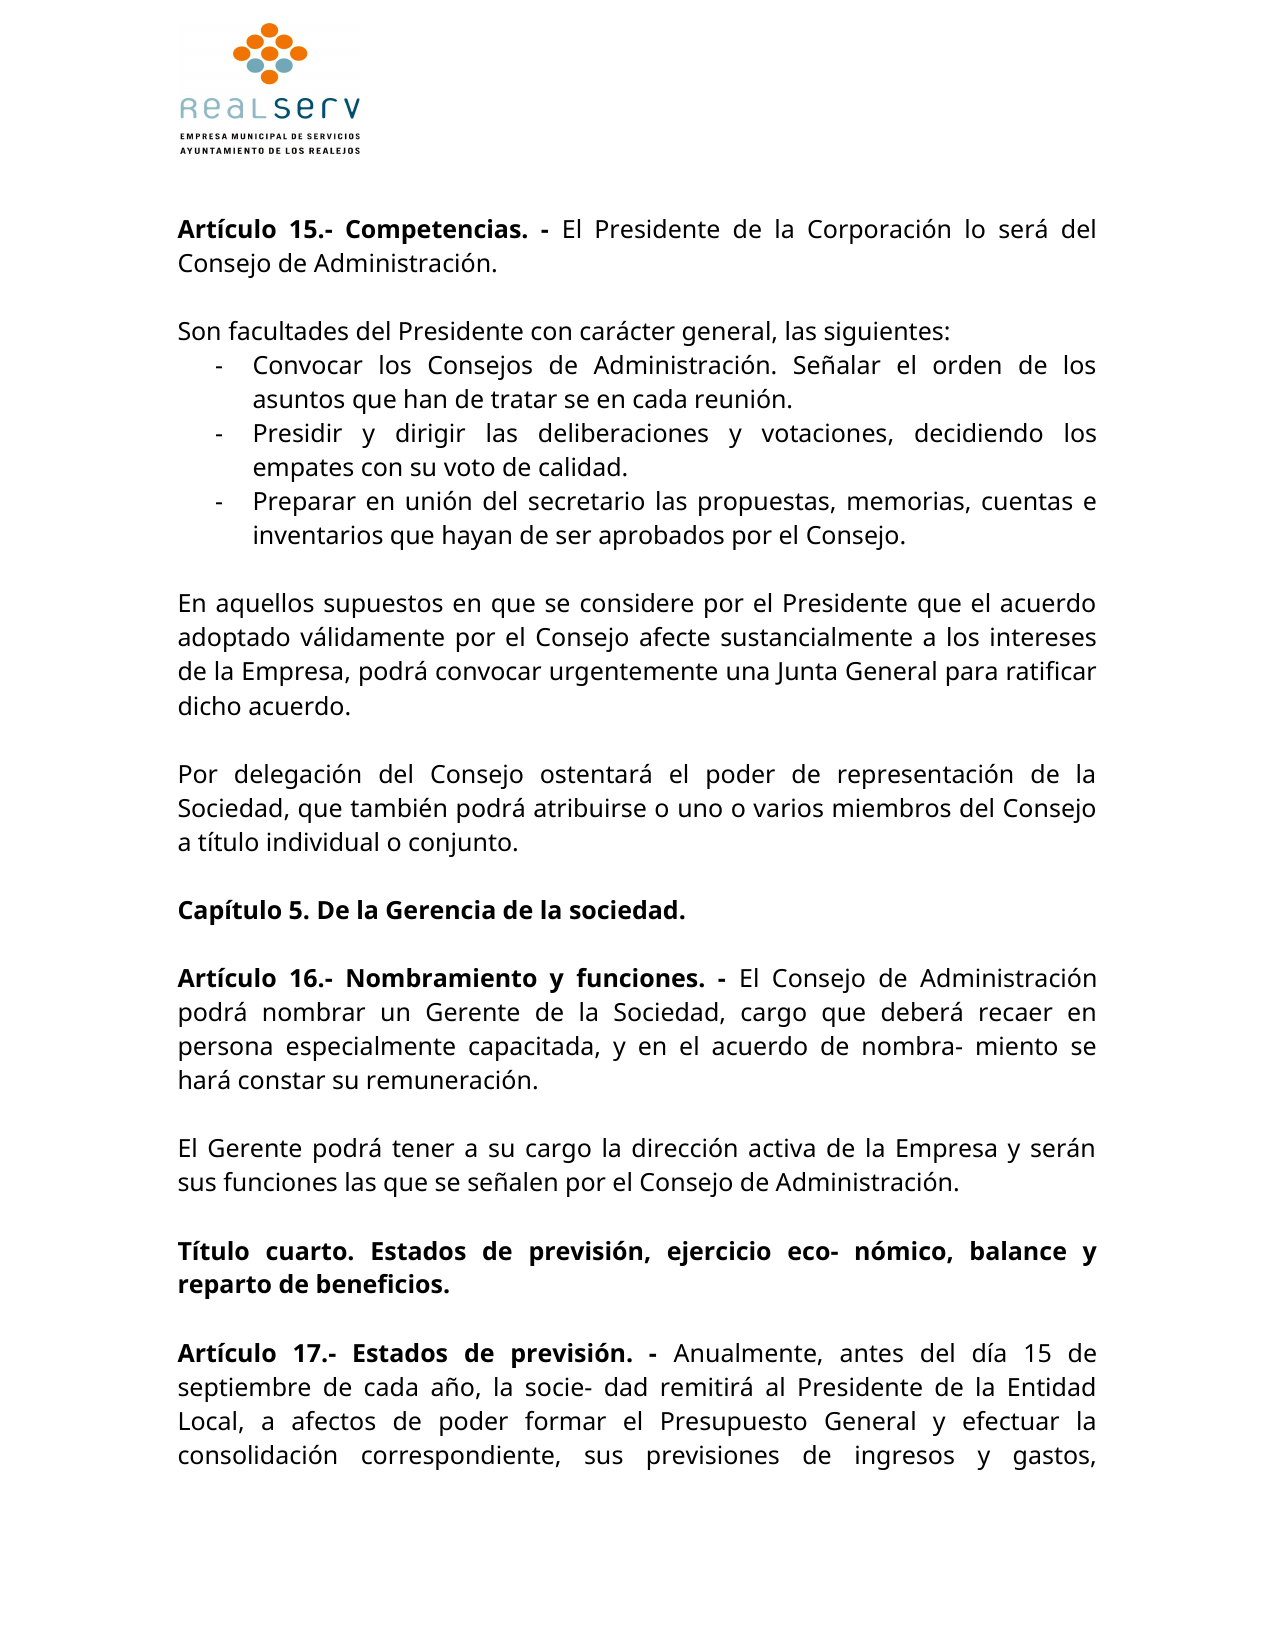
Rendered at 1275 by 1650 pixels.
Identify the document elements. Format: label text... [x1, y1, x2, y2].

list Convocar los Consejos de Administración. Señalar el orden de los asuntos que han de tratar se en cada reunión. [215, 347, 1098, 416]
list Preparar en unión del secretario las propuestas, memorias, cuentas e inventarios que hayan de ser aprobados por el Consejo. [215, 484, 1098, 552]
text Artículo 15.- Competencias. - El Presidente de la Corporación lo será del Consejo de Administración. [177, 211, 1098, 279]
list Presidir y dirigir las deliberaciones y votaciones, decidiendo los empates con su voto de calidad. [215, 416, 1098, 484]
text Capítulo 5. De la Gerencia de la sociedad. [177, 892, 1098, 927]
text Título cuarto. Estados de previsión, ejercicio eco- nómico, balance y reparto de beneficios. [177, 1233, 1098, 1301]
text Por delegación del Consejo ostentará el poder de representación de la Sociedad, que también podrá atribuirse o uno o varios miembros del Consejo a título individual o conjunto. [177, 756, 1098, 858]
text El Gerente podrá tener a su cargo la dirección activa de la Empresa y serán sus funciones las que se señalen por el Consejo de Administración. [177, 1131, 1098, 1199]
text Son facultades del Presidente con carácter general, las siguientes: [177, 313, 1098, 347]
text Artículo 16.- Nombramiento y funciones. - El Consejo de Administración podrá nombrar un Gerente de la Sociedad, cargo que deberá recaer en persona especialmente capacitada, y en el acuerdo de nombra- miento se hará constar su remuneración. [177, 961, 1098, 1097]
text Artículo 17.- Estados de previsión. - Anualmente, antes del día 15 de septiembre de cada año, la socie- dad remitirá al Presidente de la Entidad Local, a afectos de poder formar el Presupuesto General y efectuar la consolidación correspondiente, sus previsiones de ingresos y gastos, [177, 1335, 1098, 1472]
text En aquellos supuestos en que se considere por el Presidente que el acuerdo adoptado válidamente por el Consejo afecte sustancialmente a los intereses de la Empresa, podrá convocar urgentemente una Junta General para ratificar dicho acuerdo. [177, 586, 1098, 722]
